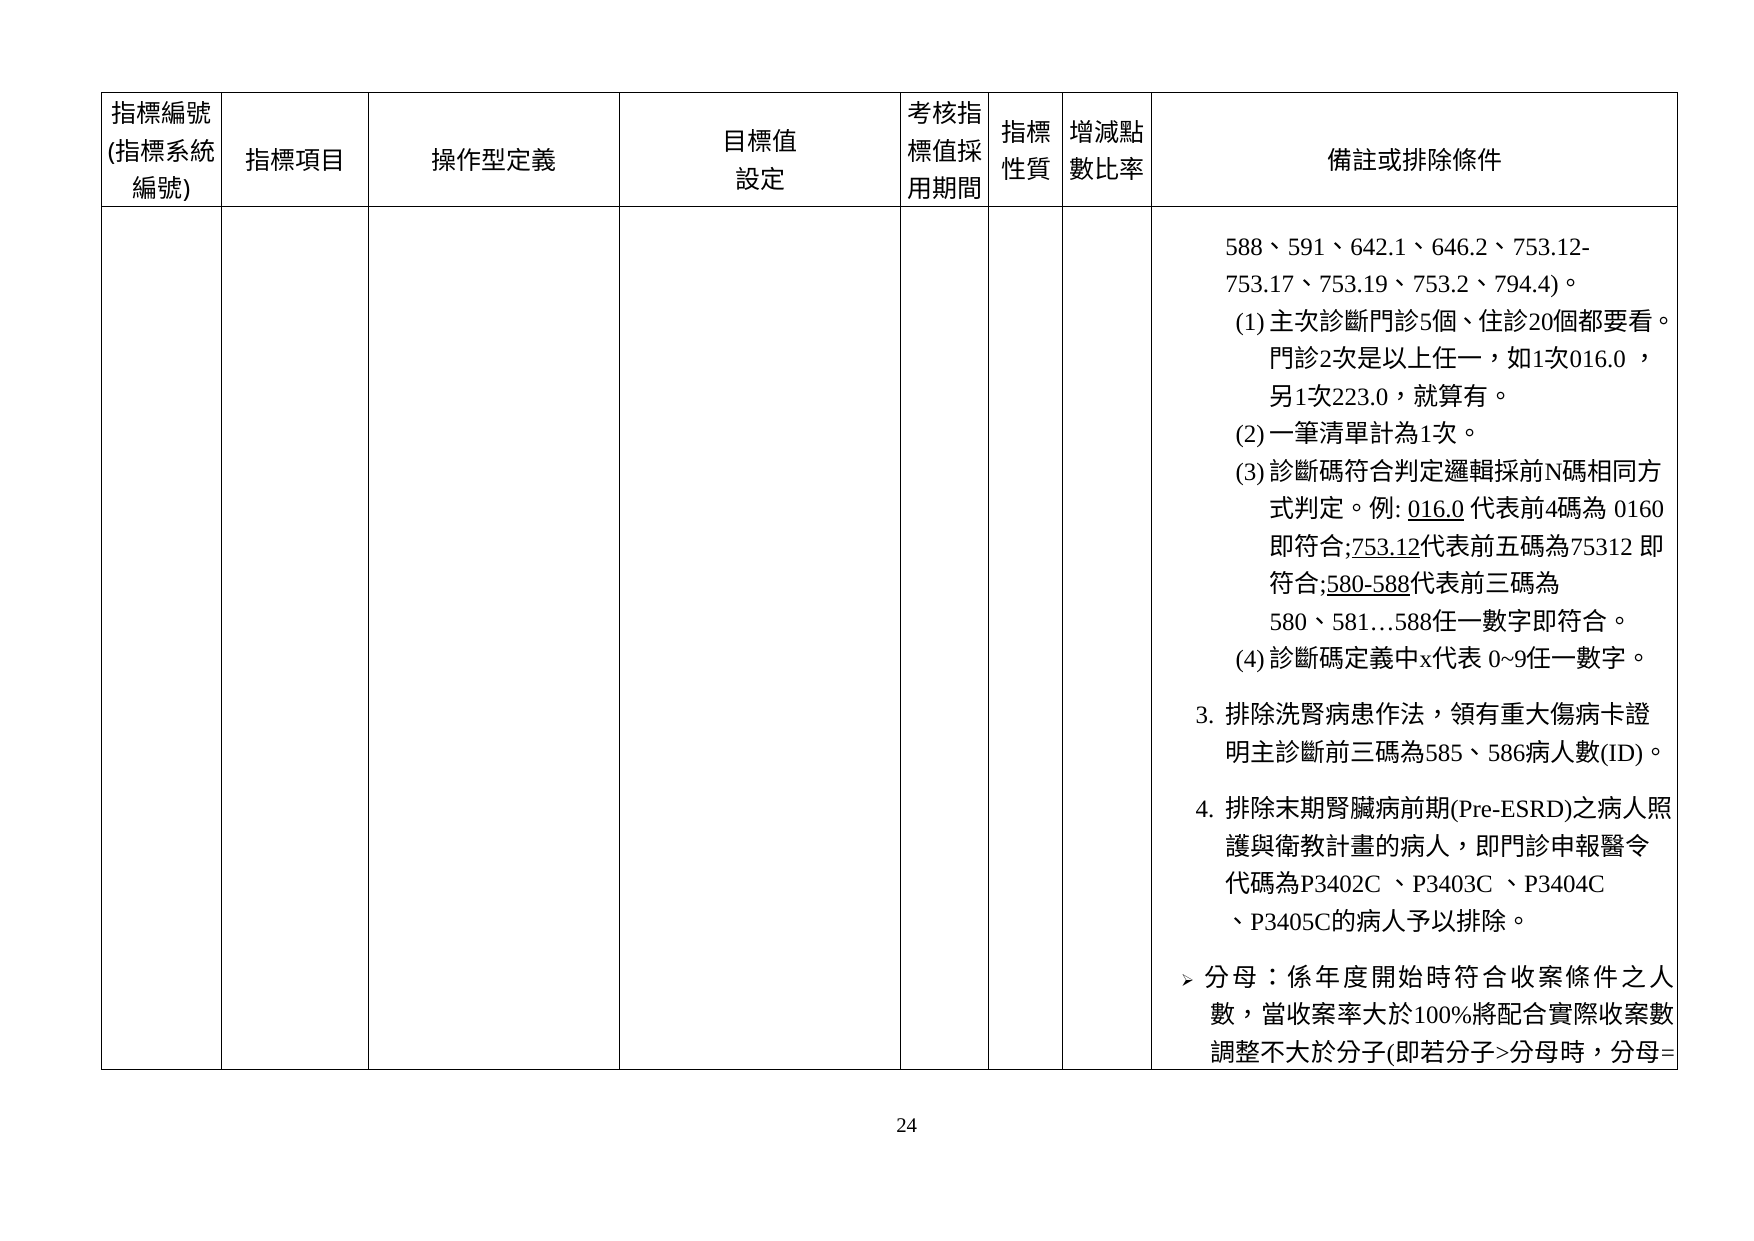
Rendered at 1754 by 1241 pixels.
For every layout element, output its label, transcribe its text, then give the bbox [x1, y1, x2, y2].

table_cell [901, 207, 988, 1069]
table_cell [102, 207, 221, 1069]
table_cell [369, 207, 619, 1069]
table_cell 基期人數<30者不予列計考核結果 增加若分子>分母時，分母=分子之條件(以分子為主) (102/05/22 定義修訂： (1)分母需再排除末期腎臟病前期(Pre-ESRD)之病人照護與衛教計畫的病人 (2)本指標每年產製一張院所分母簡單明細報表 (3)自統計期間10001開始重新產製) 分母資料範圍： 1.門診西醫基層+門診西醫醫院 2.住院全部資料 3.排除補報原因註記為 ‘2’ 之案件(判斷末期腎臟病前期(Pre-ESRD)之病人照護與衛教計畫的病人時，則不排除補報原因註記為 ‘2’ 之案件)。 分子資料範圍： 1.門診西醫基層+門診西醫醫院 2.不排除補報原因註記為 ‘2’ 之案件。 分母計算步驟 分母年度執行1次即可，之後分母固定，如100年分母，執行99年健保申報資料。 計算統計期間為10001 指標值時，分母資料範圍為 9901-9912 計算統計期間為10002 指標值時，分母直接採用10001已計算的分母值，不重新彙算。 依據國際定義之慢性腎臟病，1年內以下主次診斷門診出現2次或住診出現1次，歸戶病人數。國際定義診斷碼(ICD-9-CM：016.0、095.4、189.0、189.9、223.0、236.91、250.4、271.4、274.1、283.11、403.x1、404.x2、404.x3、440.1、442.1、447.3、572.4、580-588、591、642.1、646.2、753.12-753.17、753.19、753.2、794.4)。 主次診斷門診5個、住診20個都要看。門診2次是以上任一，如1次016.0 ，另1次223.0，就算有。 一筆清單計為1次。 診斷碼符合判定邏輯採前N碼相同方式判定。例: 016.0 代表前4碼為 0160即符合;753.12代表前五碼為75312 即符合;580-588代表前三碼為 580、581…588任一數字即符合。 診斷碼定義中x代表 0~9任一數字。 排除洗腎病患作法，領有重大傷病卡證明主診斷前三碼為585、586病人數(ID)。 排除末期腎臟病前期(Pre-ESRD)之病人照護與衛教計畫的病人，即門診申報醫令代碼為P3402C 、P3403C 、P3404C 、P3405C的病人予以排除。 分母：係年度開始時符合收案條件之人數，當收案率大於100%將配合實際收案數調整不大於分子(即若分子>分母時，分母=分子(以分子為主)，收案率以100%計)。 運算範圍：月累計 每月計算當年度起始月份至該月之申報資料，如: 彙算10001時，分子運算範圍為費用年月10001-10001，分母運算範圍為9901-9912。 彙算10002時，分子運算範圍為費用年月10001-10002，分母直接使用10001已計算的分母結果。 彙算10003時，分子運算範圍為費用年月10001-10003，分母直接使用10001已計算的分母結果。 彙算10012時，分子運算範圍為費用年月10001-10012，分母直接使用10001已計算的分母結果。 彙算10201時，分子運算範圍為費用年月10201-10201，分母運算範圍為10101-10112。 [1152, 207, 1677, 1069]
table_header 備註或排除條件 [1152, 93, 1677, 206]
table_cell [1063, 207, 1151, 1069]
table_cell [222, 207, 368, 1069]
table_header 指標項目 [222, 93, 368, 206]
table_header 目標值 設定 [620, 93, 900, 206]
table_cell [620, 207, 900, 1069]
table_header 增減點數比率 [1063, 93, 1151, 206]
table_header 操作型定義 [369, 93, 619, 206]
table_header 指標編號 (指標系統編號) [102, 93, 221, 206]
table_header 指標 性質 [989, 93, 1062, 206]
table_header 考核指標值採用期間 [901, 93, 988, 206]
table_cell [989, 207, 1062, 1069]
